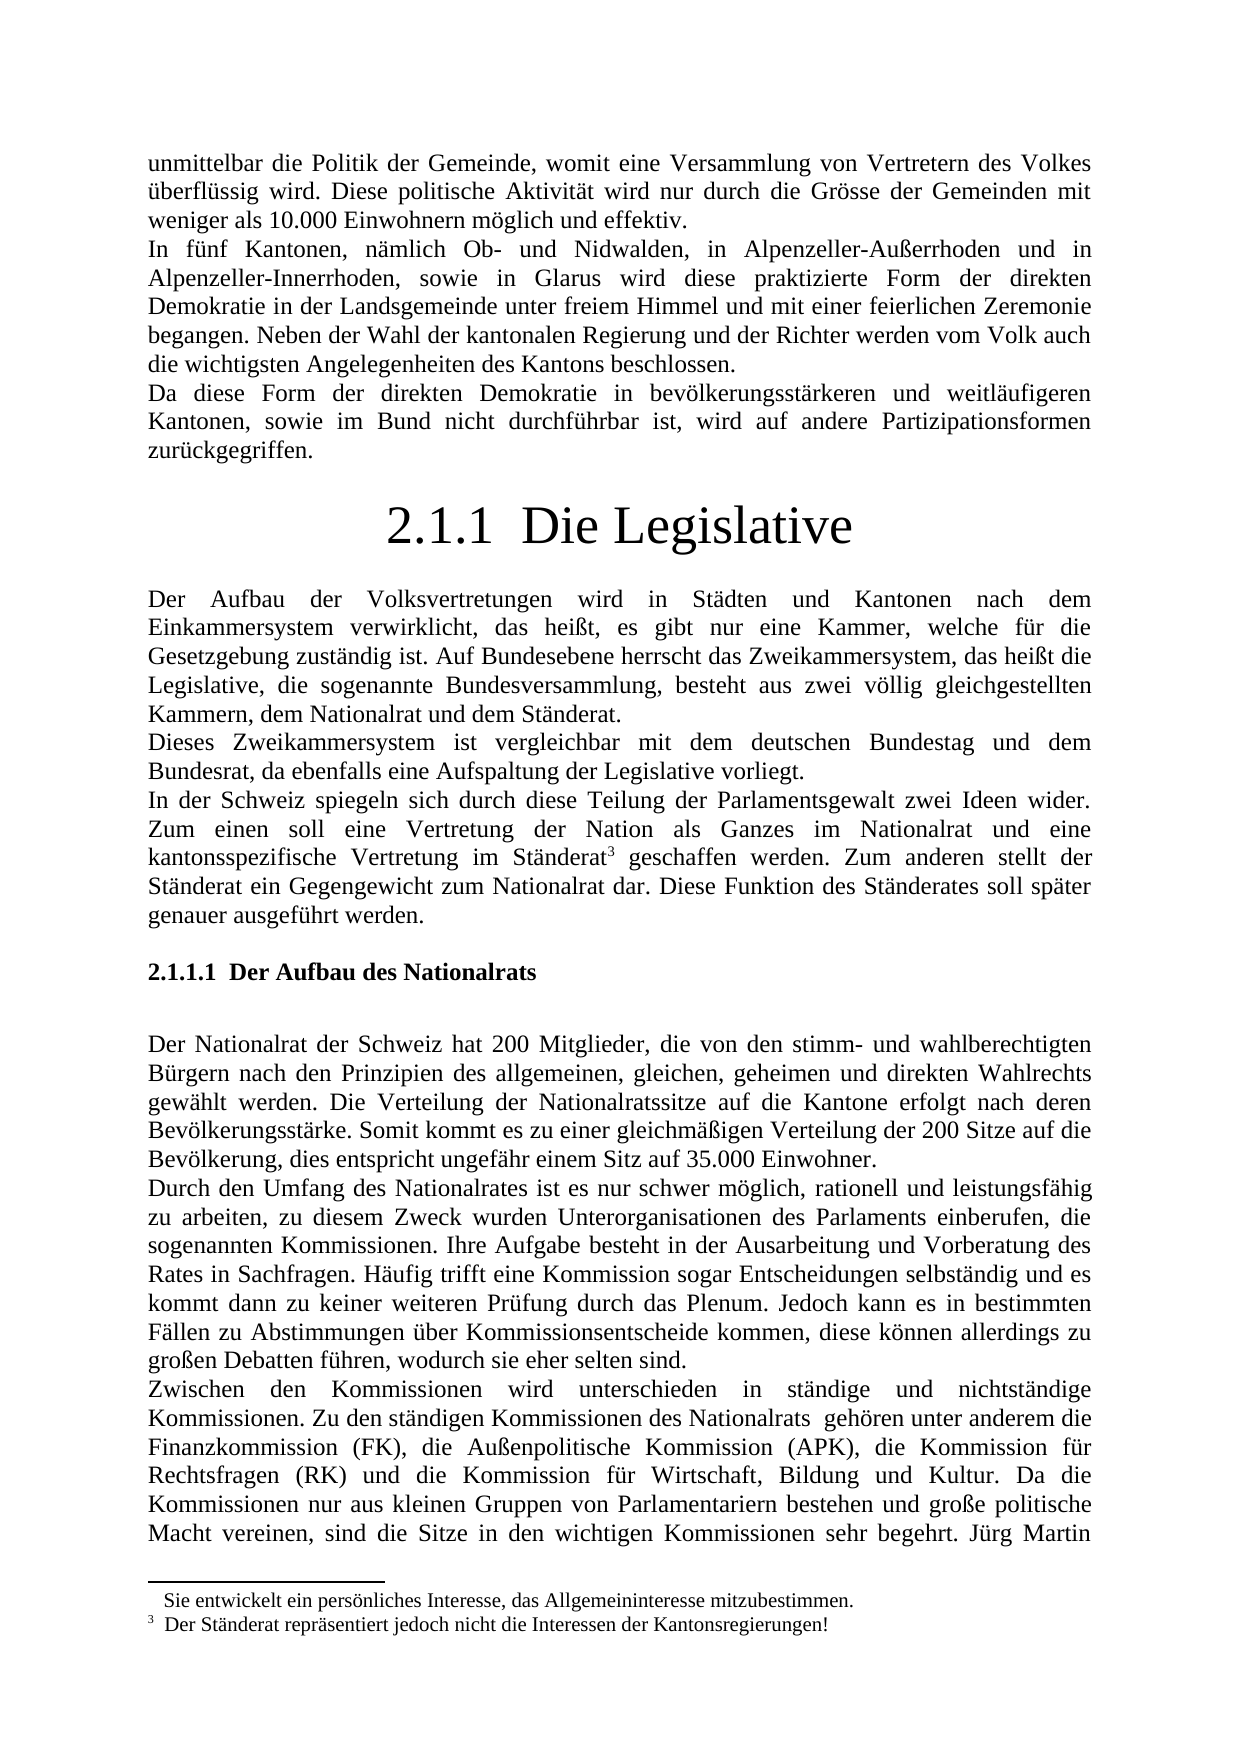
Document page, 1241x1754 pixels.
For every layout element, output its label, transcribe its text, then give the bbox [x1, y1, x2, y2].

text Der Nationalrat der Schweiz hat 200 Mitglieder, die von den stimm- und wahlberechtigten Bürgern nach den Prinzipien des allgemeinen, gleichen, geheimen und direkten Wahlrechts gewählt werden. Die Verteilung der Nationalratssitze auf die Kantone erfolgt nach deren Bevölkerungsstärke. Somit kommt es zu einer gleichmäßigen Verteilung der 200 Sitze auf die Bevölkerung, dies entspricht ungefähr einem Sitz auf 35.000 Einwohner. [148, 1029, 1092, 1173]
text In fünf Kantonen, nämlich Ob- und Nidwalden, in Alpenzeller-Außerrhoden und in Alpenzeller-Innerrhoden, sowie in Glarus wird diese praktizierte Form der direkten Demokratie in der Landsgemeinde unter freiem Himmel und mit einer feierlichen Zeremonie begangen. Neben der Wahl der kantonalen Regierung und der Richter werden vom Volk auch die wichtigsten Angelegenheiten des Kantons beschlossen. [148, 234, 1092, 378]
text Der Aufbau der Volksvertretungen wird in Städten und Kantonen nach dem Einkammersystem verwirklicht, das heißt, es gibt nur eine Kammer, welche für die Gesetzgebung zuständig ist. Auf Bundesebene herrscht das Zweikammersystem, das heißt die Legislative, die sogenannte Bundesversammlung, besteht aus zwei völlig gleichgestellten Kammern, dem Nationalrat und dem Ständerat. [148, 584, 1092, 727]
text Der Ständerat repräsentiert jedoch nicht die Interessen der Kantonsregierungen! [148, 1612, 1092, 1636]
subtitle 2.1.1.1 Der Aufbau des Nationalrats [148, 957, 1092, 986]
text Durch den Umfang des Nationalrates ist es nur schwer möglich, rationell und leistungsfähig zu arbeiten, zu diesem Zweck wurden Unterorganisationen des Parlaments einberufen, die sogenannten Kommissionen. Ihre Aufgabe besteht in der Ausarbeitung und Vorberatung des Rates in Sachfragen. Häufig trifft eine Kommission sogar Entscheidungen selbständig und es kommt dann zu keiner weiteren Prüfung durch das Plenum. Jedoch kann es in bestimmten Fällen zu Abstimmungen über Kommissionsentscheide kommen, diese können allerdings zu großen Debatten führen, wodurch sie eher selten sind. [148, 1173, 1092, 1374]
text Volksvertretungen gibt es auf allen politischen Stufen außer auf der Ebene der Gemeindeversammlungen und Landsgemeinden. Hier gestalten die Aktivbürger direkt und unmittelbar die Politik der Gemeinde, womit eine Versammlung von Vertretern des Volkes überflüssig wird. Diese politische Aktivität wird nur durch die Grösse der Gemeinden mit weniger als 10.000 Einwohnern möglich und effektiv. [148, 148, 1092, 234]
text Zwischen den Kommissionen wird unterschieden in ständige und nichtständige Kommissionen. Zu den ständigen Kommissionen des Nationalrats gehören unter anderem die Finanzkommission (FK), die Außenpolitische Kommission (APK), die Kommission für Rechtsfragen (RK) und die Kommission für Wirtschaft, Bildung und Kultur. Da die Kommissionen nur aus kleinen Gruppen von Parlamentariern bestehen und große politische Macht vereinen, sind die Sitze in den wichtigen Kommissionen sehr begehrt. Jürg Martin [148, 1374, 1092, 1547]
text In der Schweiz spiegeln sich durch diese Teilung der Parlamentsgewalt zwei Ideen wider. Zum einen soll eine Vertretung der Nation als Ganzes im Nationalrat und eine kantonsspezifische Vertretung im Ständerat geschaffen werden. Zum anderen stellt der Ständerat ein Gegengewicht zum Nationalrat dar. Diese Funktion des Ständerates soll später genauer ausgeführt werden. [148, 785, 1092, 929]
text Da diese Form der direkten Demokratie in bevölkerungsstärkeren und weitläufigeren Kantonen, sowie im Bund nicht durchführbar ist, wird auf andere Partizipationsformen zurückgegriffen. [148, 378, 1092, 464]
subtitle 2.1.1 Die Legislative [148, 493, 1092, 555]
text Dieses Zweikammersystem ist vergleichbar mit dem deutschen Bundestag und dem Bundesrat, da ebenfalls eine Aufspaltung der Legislative vorliegt. [148, 727, 1092, 785]
text Sie entwickelt ein persönliches Interesse, das Allgemeininteresse mitzubestimmen. [148, 1588, 1092, 1612]
